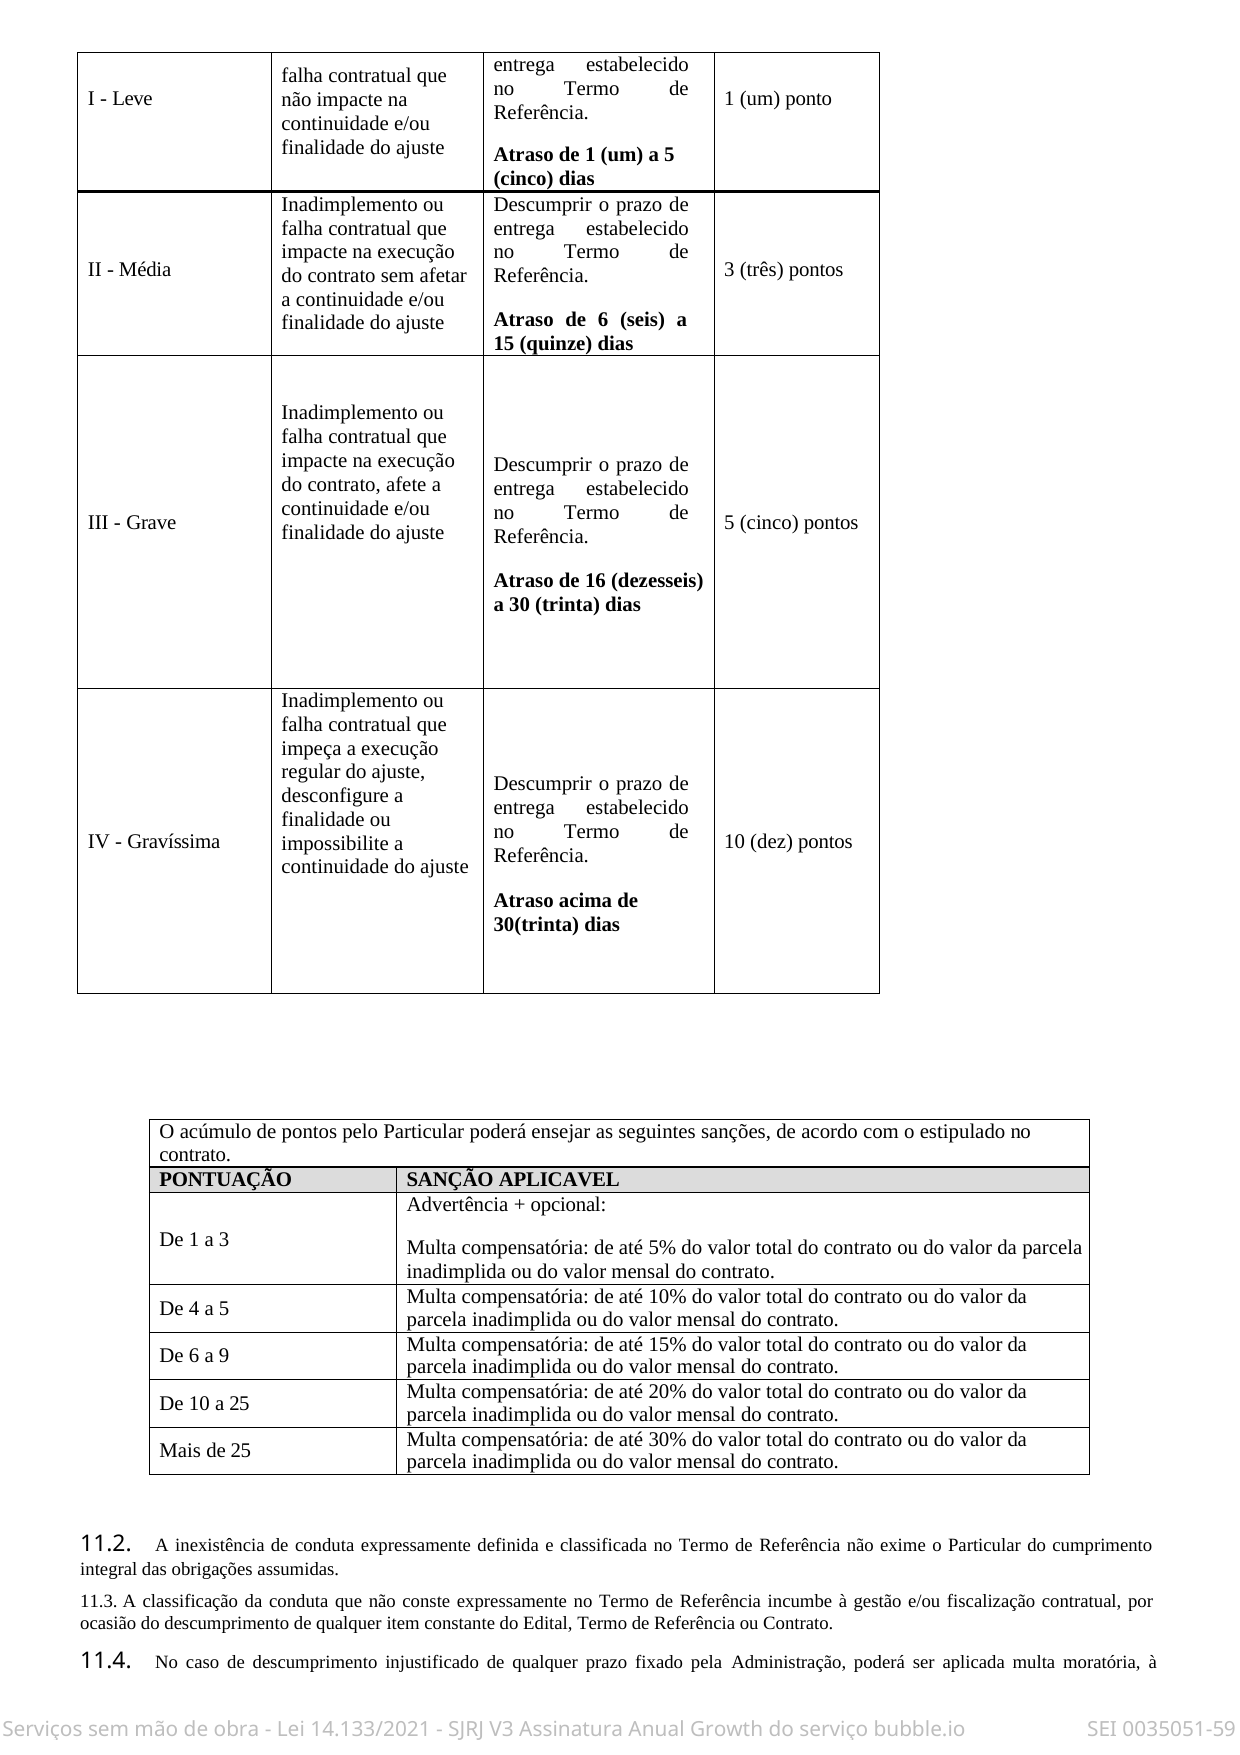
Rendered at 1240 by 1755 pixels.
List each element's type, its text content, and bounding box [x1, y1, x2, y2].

table_cell Inadimplemento ou falha contratual que impacte na execução do contrato, afete a continuidade e/ou finalidade do ajuste [272, 356, 483, 688]
table_cell Multa compensatória: de até 20% do valor total do contrato ou do valor da parcela inadimplida ou do valor mensal do contrato. [397, 1380, 1089, 1427]
table_cell Descumprir o prazo de entrega estabelecido no Termo de Referência. Atraso acima de 30(trinta) dias [484, 689, 714, 993]
table_cell PONTUAÇÃO [150, 1168, 396, 1192]
table_cell entrega estabelecido no Termo de Referência. Atraso de 1 (um) a 5 (cinco) dias [484, 53, 714, 190]
table_cell Multa compensatória: de até 15% do valor total do contrato ou do valor da parcela inadimplida ou do valor mensal do contrato. [397, 1333, 1089, 1379]
list No caso de descumprimento injustificado de qualquer prazo fixado pela Administração, poderá ser aplicada multa moratória, à [80, 1644, 1157, 1675]
table_cell Inadimplemento ou falha contratual que impeça a execução regular do ajuste, desconfigure a finalidade ou impossibilite a continuidade do ajuste [272, 689, 483, 993]
table_cell IV - Gravíssima [78, 689, 271, 993]
table_header II - Média [78, 193, 271, 355]
table_cell Descumprir o prazo de entrega estabelecido no Termo de Referência. Atraso de 16 (dezesseis) a 30 (trinta) dias [484, 356, 714, 688]
table_cell SANÇÃO APLICAVEL [397, 1168, 1089, 1192]
table_cell falha contratual que não impacte na continuidade e/ou finalidade do ajuste [272, 53, 483, 190]
table_cell 10 (dez) pontos [715, 689, 879, 993]
table_cell Multa compensatória: de até 10% do valor total do contrato ou do valor da parcela inadimplida ou do valor mensal do contrato. [397, 1285, 1089, 1332]
table_cell Multa compensatória: de até 30% do valor total do contrato ou do valor da parcela inadimplida ou do valor mensal do contrato. [397, 1428, 1089, 1474]
table_header Inadimplemento ou falha contratual que impacte na execução do contrato sem afetar a continuidade e/ou finalidade do ajuste [272, 193, 483, 355]
list A inexistência de conduta expressamente definida e classificada no Termo de Referência não exime o Particular do cumprimento integral das obrigações assumidas. [80, 1527, 1155, 1579]
list A classificação da conduta que não conste expressamente no Termo de Referência incumbe à gestão e/ou fiscalização contratual, por ocasião do descumprimento de qualquer item constante do Edital, Termo de Referência ou Contrato. [80, 1590, 1155, 1633]
table_cell Mais de 25 [150, 1428, 396, 1474]
table_cell III - Grave [78, 356, 271, 688]
table_header 3 (três) pontos [715, 193, 879, 355]
table_cell Advertência + opcional: Multa compensatória: de até 5% do valor total do contrato ou do valor da parcela inadimplida ou do valor mensal do contrato. [397, 1193, 1089, 1284]
table_header O acúmulo de pontos pelo Particular poderá ensejar as seguintes sanções, de acordo com o estipulado no contrato. [150, 1120, 1089, 1166]
table_cell 5 (cinco) pontos [715, 356, 879, 688]
table_cell De 4 a 5 [150, 1285, 396, 1332]
table_header Descumprir o prazo de entrega estabelecido no Termo de Referência. Atraso de 6 (seis) a 15 (quinze) dias [484, 193, 714, 355]
table_cell De 10 a 25 [150, 1380, 396, 1427]
table_cell De 6 a 9 [150, 1333, 396, 1379]
table_cell De 1 a 3 [150, 1193, 396, 1284]
table_cell I - Leve [78, 53, 271, 190]
table_cell 1 (um) ponto [715, 53, 879, 190]
